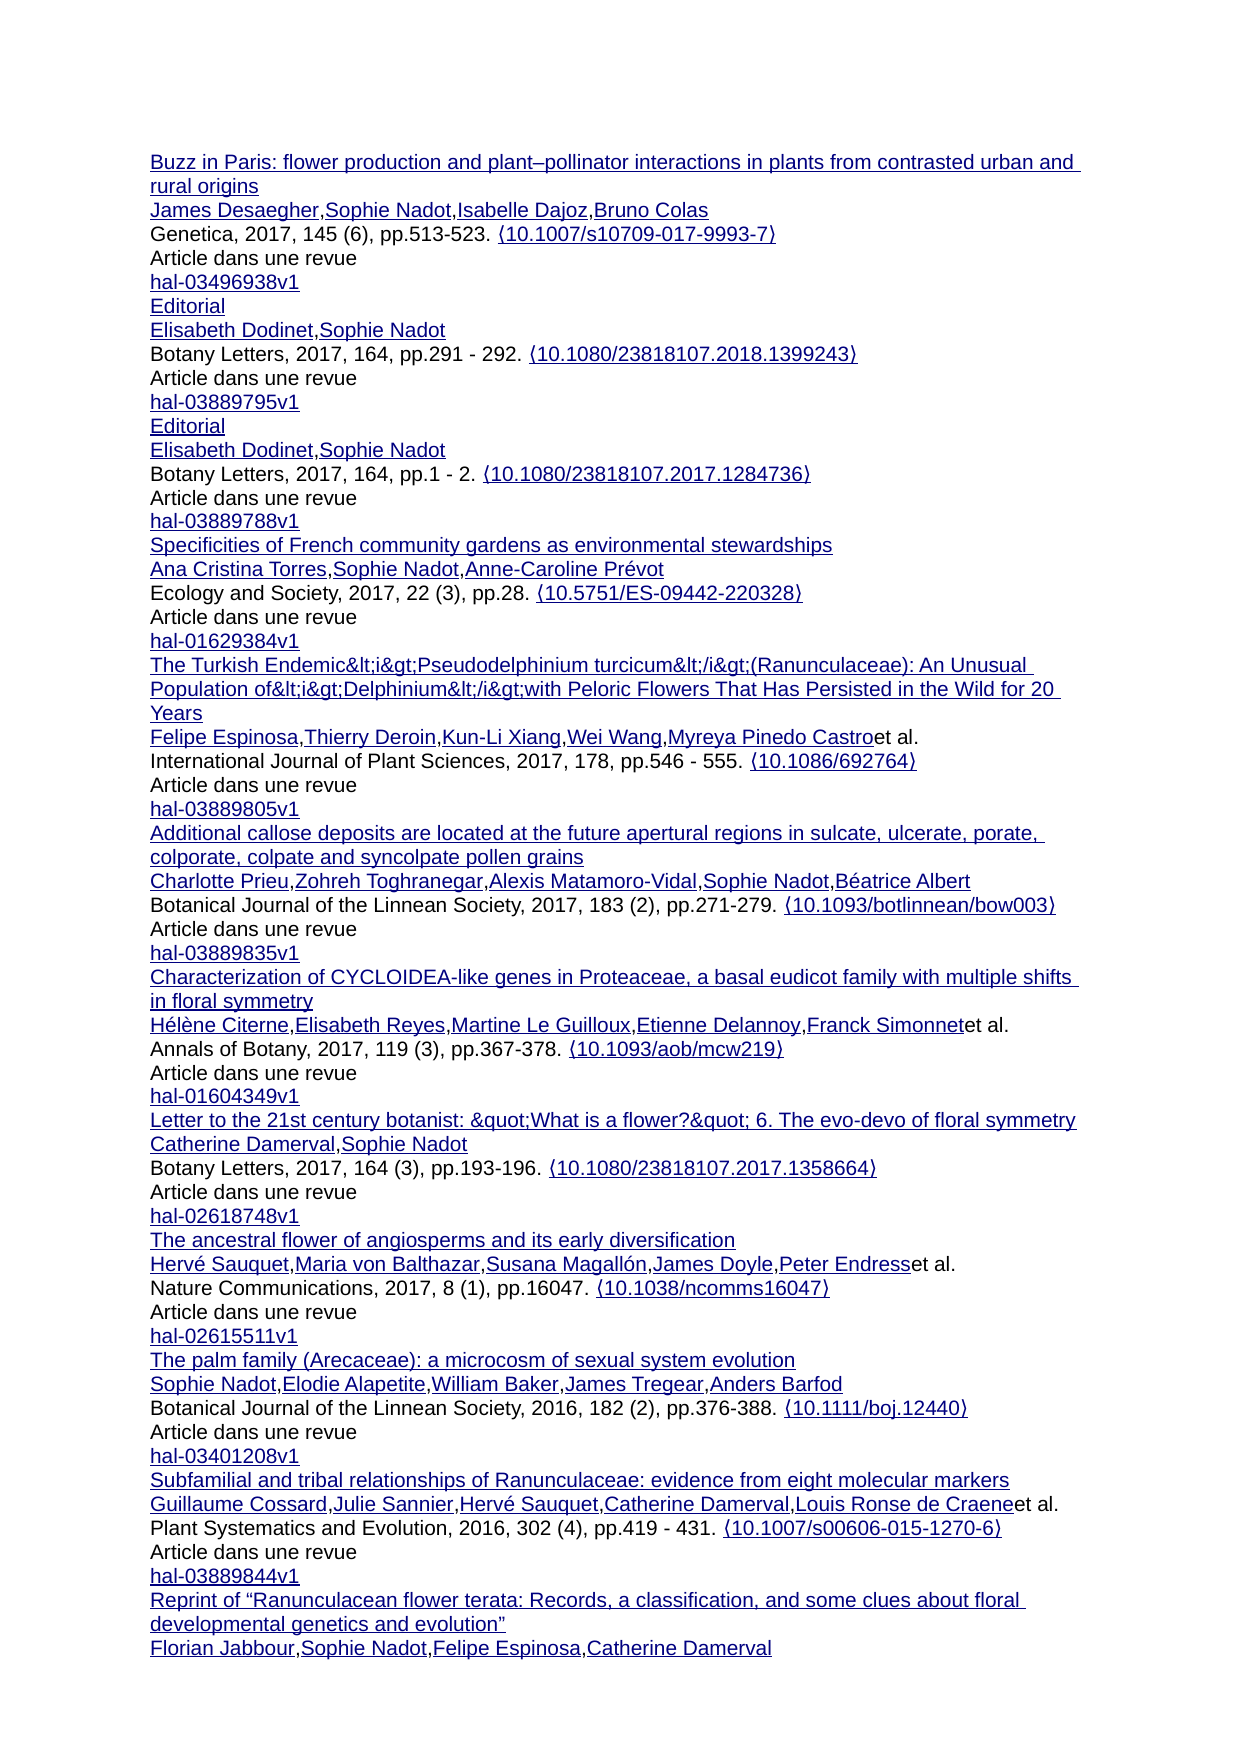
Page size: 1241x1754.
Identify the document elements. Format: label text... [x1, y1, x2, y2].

table_cell The palm family (Arecaceae): a microcosm of sexual system evolution Sophie Nadot,Elodie Alapetite,William Baker,James Tregear,Anders Barfod Botanical Journal of the Linnean Society, 2016, 182 (2), pp.376-388. ⟨10.1111/boj.12440⟩ Article dans une revue hal-03401208v1 [150, 1348, 1090, 1468]
table_cell Editorial Elisabeth Dodinet,Sophie Nadot Botany Letters, 2017, 164, pp.1 - 2. ⟨10.1080/23818107.2017.1284736⟩ Article dans une revue hal-03889788v1 [150, 414, 1090, 533]
table_cell Subfamilial and tribal relationships of Ranunculaceae: evidence from eight molecular markers Guillaume Cossard,Julie Sannier,Hervé Sauquet,Catherine Damerval,Louis Ronse de Craeneet al. Plant Systematics and Evolution, 2016, 302 (4), pp.419 - 431. ⟨10.1007/s00606-015-1270-6⟩ Article dans une revue hal-03889844v1 [150, 1468, 1090, 1587]
table_cell Additional callose deposits are located at the future apertural regions in sulcate, ulcerate, porate, colporate, colpate and syncolpate pollen grains Charlotte Prieu,Zohreh Toghranegar,Alexis Matamoro-Vidal,Sophie Nadot,Béatrice Albert Botanical Journal of the Linnean Society, 2017, 183 (2), pp.271-279. ⟨10.1093/botlinnean/bow003⟩ Article dans une revue hal-03889835v1 [150, 821, 1090, 964]
table_cell Letter to the 21st century botanist: &quot;What is a flower?&quot; 6. The evo-devo of floral symmetry Catherine Damerval,Sophie Nadot Botany Letters, 2017, 164 (3), pp.193-196. ⟨10.1080/23818107.2017.1358664⟩ Article dans une revue hal-02618748v1 [150, 1108, 1090, 1228]
table_cell The ancestral flower of angiosperms and its early diversification Hervé Sauquet,Maria von Balthazar,Susana Magallón,James Doyle,Peter Endresset al. Nature Communications, 2017, 8 (1), pp.16047. ⟨10.1038/ncomms16047⟩ Article dans une revue hal-02615511v1 [150, 1228, 1090, 1348]
table_cell Editorial Elisabeth Dodinet,Sophie Nadot Botany Letters, 2017, 164, pp.291 - 292. ⟨10.1080/23818107.2018.1399243⟩ Article dans une revue hal-03889795v1 [150, 294, 1090, 413]
table_cell Specificities of French community gardens as environmental stewardships Ana Cristina Torres,Sophie Nadot,Anne-Caroline Prévot Ecology and Society, 2017, 22 (3), pp.28. ⟨10.5751/ES-09442-220328⟩ Article dans une revue hal-01629384v1 [150, 533, 1090, 653]
table_cell Reprint of “Ranunculacean flower terata: Records, a classification, and some clues about floral developmental genetics and evolution” Florian Jabbour,Sophie Nadot,Felipe Espinosa,Catherine Damerval [150, 1588, 1090, 1659]
table_cell Buzz in Paris: flower production and plant–pollinator interactions in plants from contrasted urban and rural origins James Desaegher,Sophie Nadot,Isabelle Dajoz,Bruno Colas Genetica, 2017, 145 (6), pp.513-523. ⟨10.1007/s10709-017-9993-7⟩ Article dans une revue hal-03496938v1 [150, 150, 1090, 294]
table_cell The Turkish Endemic&lt;i&gt;Pseudodelphinium turcicum&lt;/i&gt;(Ranunculaceae): An Unusual Population of&lt;i&gt;Delphinium&lt;/i&gt;with Peloric Flowers That Has Persisted in the Wild for 20 Years Felipe Espinosa,Thierry Deroin,Kun-Li Xiang,Wei Wang,Myreya Pinedo Castroet al. International Journal of Plant Sciences, 2017, 178, pp.546 - 555. ⟨10.1086/692764⟩ Article dans une revue hal-03889805v1 [150, 653, 1090, 821]
table_cell Characterization of CYCLOIDEA-like genes in Proteaceae, a basal eudicot family with multiple shifts in floral symmetry Hélène Citerne,Elisabeth Reyes,Martine Le Guilloux,Etienne Delannoy,Franck Simonnetet al. Annals of Botany, 2017, 119 (3), pp.367-378. ⟨10.1093/aob/mcw219⟩ Article dans une revue hal-01604349v1 [150, 965, 1090, 1108]
